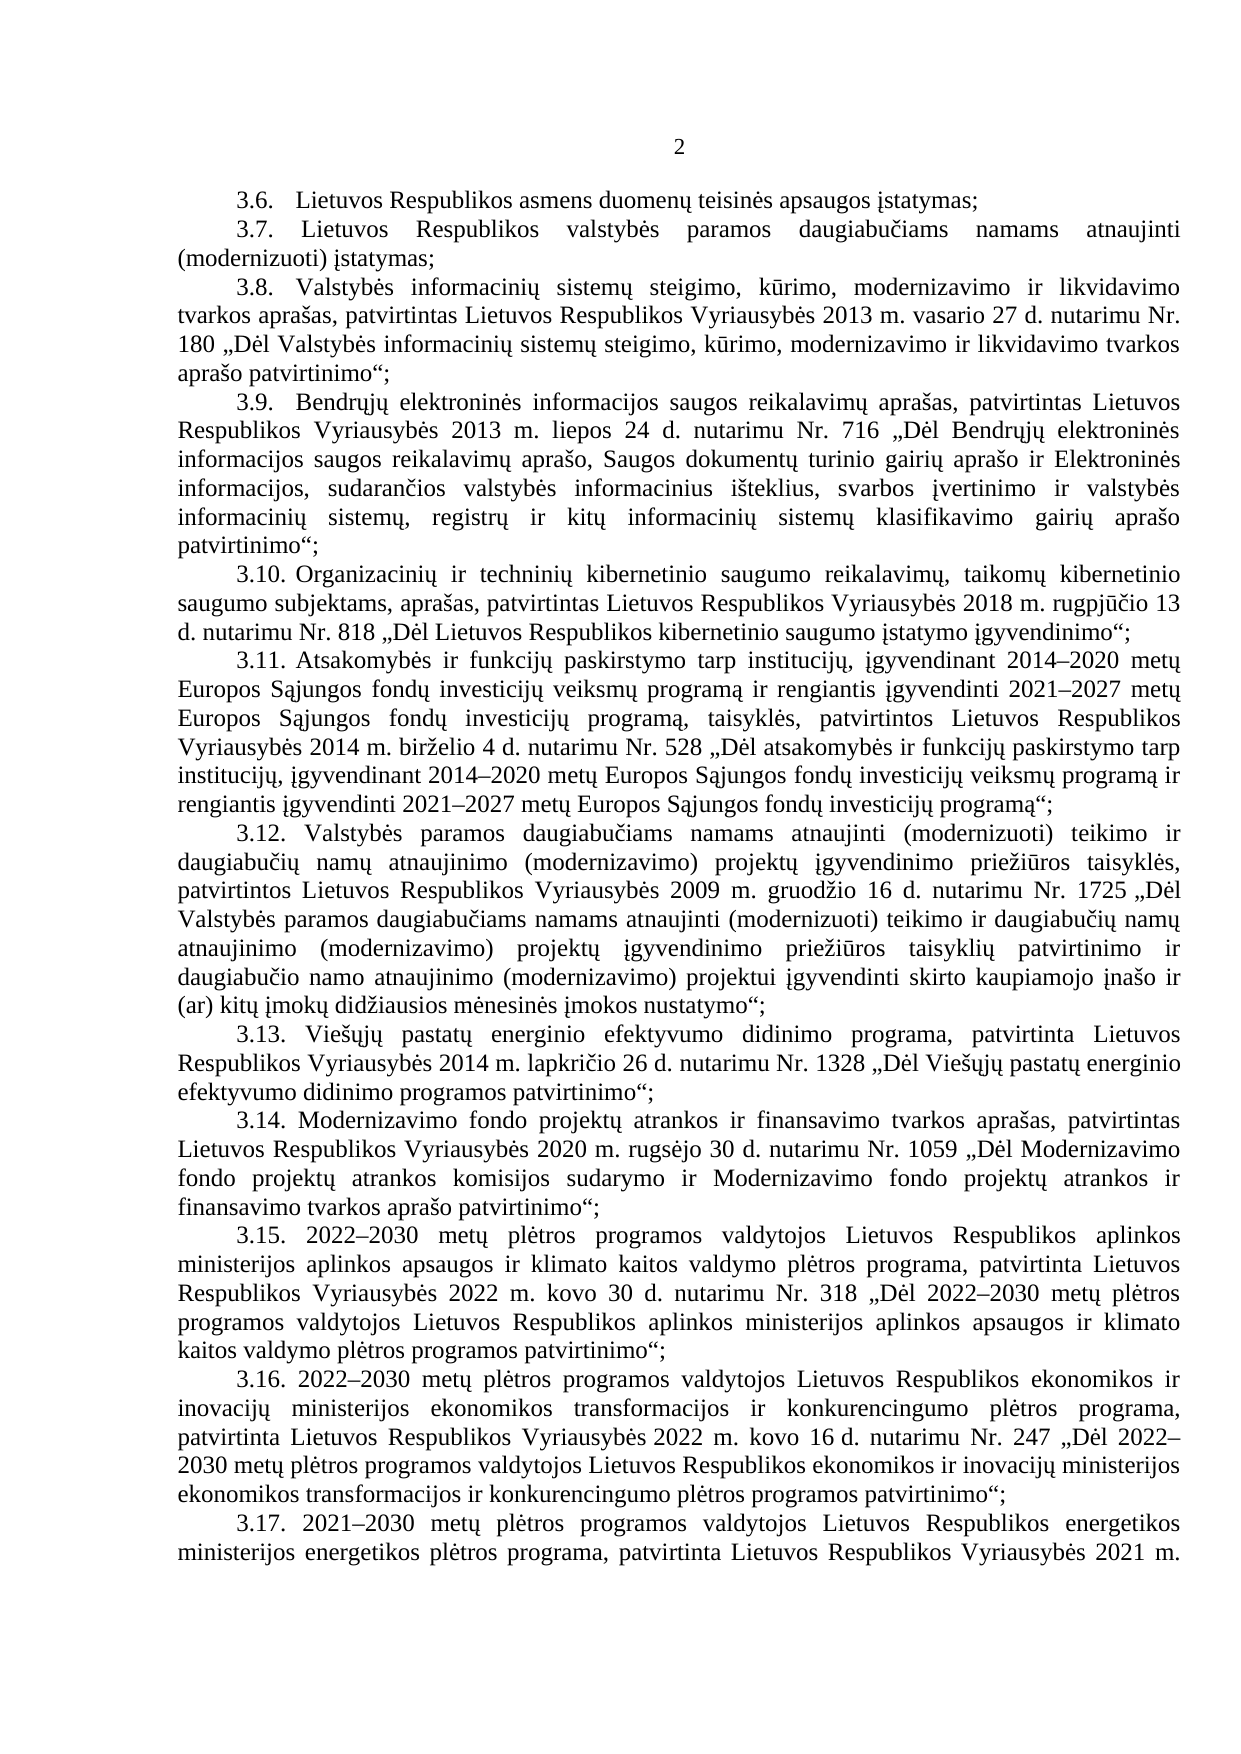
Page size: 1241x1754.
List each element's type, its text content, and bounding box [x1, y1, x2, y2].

text 3.9. Bendrųjų elektroninės informacijos saugos reikalavimų aprašas, patvirtintas Lietuvos Respublikos Vyriausybės 2013 m. liepos 24 d. nutarimu Nr. 716 „Dėl Bendrųjų elektroninės informacijos saugos reikalavimų aprašo, Saugos dokumentų turinio gairių aprašo ir Elektroninės informacijos, sudarančios valstybės informacinius išteklius, svarbos įvertinimo ir valstybės informacinių sistemų, registrų ir kitų informacinių sistemų klasifikavimo gairių aprašo patvirtinimo“; [177, 387, 1181, 559]
text 3.8. Valstybės informacinių sistemų steigimo, kūrimo, modernizavimo ir likvidavimo tvarkos aprašas, patvirtintas Lietuvos Respublikos Vyriausybės 2013 m. vasario 27 d. nutarimu Nr. 180 „Dėl Valstybės informacinių sistemų steigimo, kūrimo, modernizavimo ir likvidavimo tvarkos aprašo patvirtinimo“; [177, 272, 1181, 387]
text 3.13. Viešųjų pastatų energinio efektyvumo didinimo programa, patvirtinta Lietuvos Respublikos Vyriausybės 2014 m. lapkričio 26 d. nutarimu Nr. 1328 „Dėl Viešųjų pastatų energinio efektyvumo didinimo programos patvirtinimo“; [177, 1019, 1181, 1106]
text 3.11. Atsakomybės ir funkcijų paskirstymo tarp institucijų, įgyvendinant 2014–2020 metų Europos Sąjungos fondų investicijų veiksmų programą ir rengiantis įgyvendinti 2021–2027 metų Europos Sąjungos fondų investicijų programą, taisyklės, patvirtintos Lietuvos Respublikos Vyriausybės 2014 m. birželio 4 d. nutarimu Nr. 528 „Dėl atsakomybės ir funkcijų paskirstymo tarp institucijų, įgyvendinant 2014–2020 metų Europos Sąjungos fondų investicijų veiksmų programą ir rengiantis įgyvendinti 2021–2027 metų Europos Sąjungos fondų investicijų programą“; [177, 646, 1181, 818]
text 3.12. Valstybės paramos daugiabučiams namams atnaujinti (modernizuoti) teikimo ir daugiabučių namų atnaujinimo (modernizavimo) projektų įgyvendinimo priežiūros taisyklės, patvirtintos Lietuvos Respublikos Vyriausybės 2009 m. gruodžio 16 d. nutarimu Nr. 1725 „Dėl Valstybės paramos daugiabučiams namams atnaujinti (modernizuoti) teikimo ir daugiabučių namų atnaujinimo (modernizavimo) projektų įgyvendinimo priežiūros taisyklių patvirtinimo ir daugiabučio namo atnaujinimo (modernizavimo) projektui įgyvendinti skirto kaupiamojo įnašo ir (ar) kitų įmokų didžiausios mėnesinės įmokos nustatymo“; [177, 818, 1181, 1019]
text 3.10. Organizacinių ir techninių kibernetinio saugumo reikalavimų, taikomų kibernetinio saugumo subjektams, aprašas, patvirtintas Lietuvos Respublikos Vyriausybės 2018 m. rugpjūčio 13 d. nutarimu Nr. 818 „Dėl Lietuvos Respublikos kibernetinio saugumo įstatymo įgyvendinimo“; [177, 559, 1181, 646]
text 3.6. Lietuvos Respublikos asmens duomenų teisinės apsaugos įstatymas; [177, 186, 1181, 214]
text 3.17. 2021–2030 metų plėtros programos valdytojos Lietuvos Respublikos energetikos ministerijos energetikos plėtros programa, patvirtinta Lietuvos Respublikos Vyriausybės 2021 m. [177, 1508, 1181, 1566]
text 3.15. 2022–2030 metų plėtros programos valdytojos Lietuvos Respublikos aplinkos ministerijos aplinkos apsaugos ir klimato kaitos valdymo plėtros programa, patvirtinta Lietuvos Respublikos Vyriausybės 2022 m. kovo 30 d. nutarimu Nr. 318 „Dėl 2022–2030 metų plėtros programos valdytojos Lietuvos Respublikos aplinkos ministerijos aplinkos apsaugos ir klimato kaitos valdymo plėtros programos patvirtinimo“; [177, 1221, 1181, 1364]
text 3.14. Modernizavimo fondo projektų atrankos ir finansavimo tvarkos aprašas, patvirtintas Lietuvos Respublikos Vyriausybės 2020 m. rugsėjo 30 d. nutarimu Nr. 1059 „Dėl Modernizavimo fondo projektų atrankos komisijos sudarymo ir Modernizavimo fondo projektų atrankos ir finansavimo tvarkos aprašo patvirtinimo“; [177, 1106, 1181, 1221]
text 3.16. 2022–2030 metų plėtros programos valdytojos Lietuvos Respublikos ekonomikos ir inovacijų ministerijos ekonomikos transformacijos ir konkurencingumo plėtros programa, patvirtinta Lietuvos Respublikos Vyriausybės 2022 m. kovo 16 d. nutarimu Nr. 247 „Dėl 2022–2030 metų plėtros programos valdytojos Lietuvos Respublikos ekonomikos ir inovacijų ministerijos ekonomikos transformacijos ir konkurencingumo plėtros programos patvirtinimo“; [177, 1364, 1181, 1508]
text 3.7. Lietuvos Respublikos valstybės paramos daugiabučiams namams atnaujinti (modernizuoti) įstatymas; [177, 214, 1181, 272]
